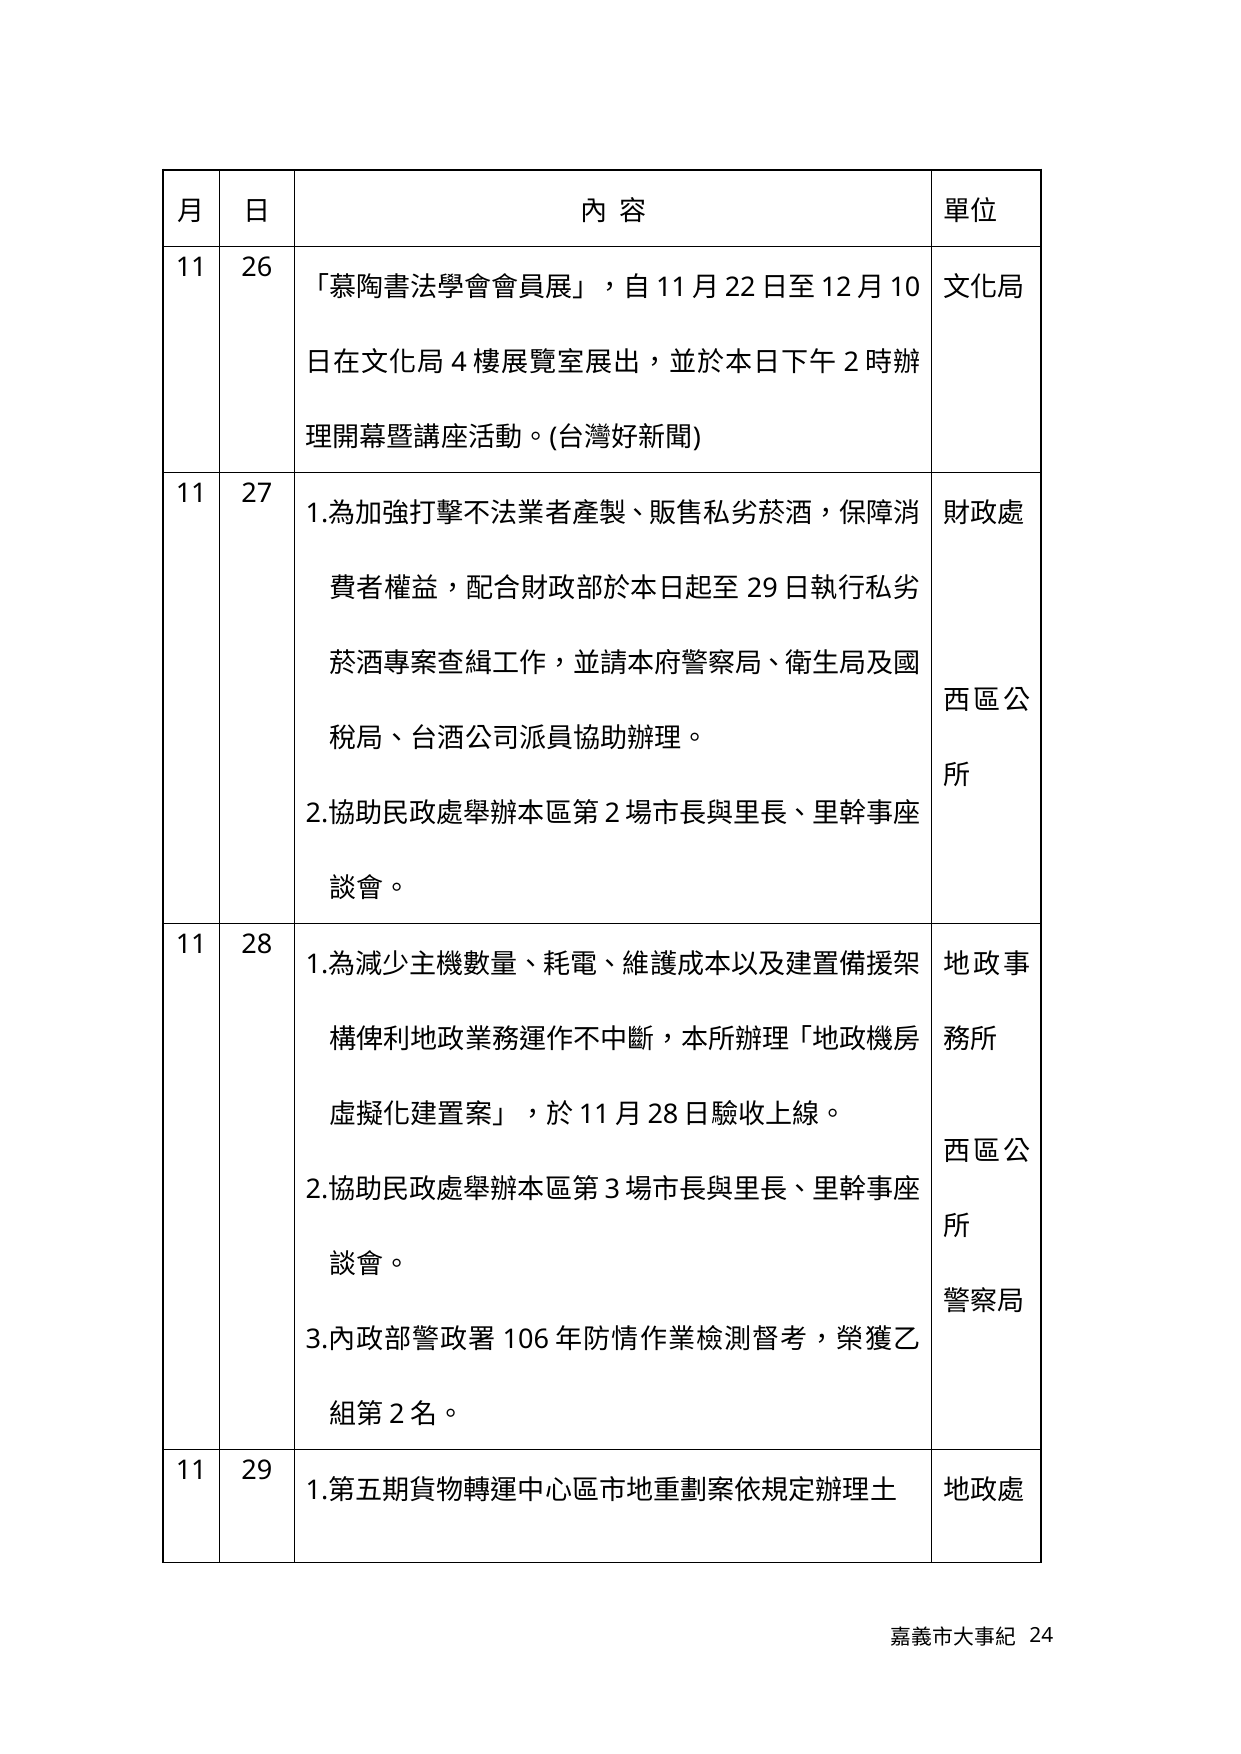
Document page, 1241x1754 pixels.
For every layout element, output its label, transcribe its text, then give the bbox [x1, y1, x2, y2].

table_header 內 容 [295, 171, 931, 246]
table_cell 11 [164, 473, 219, 923]
table_cell 為加強打擊不法業者產製、販售私劣菸酒，保障消費者權益，配合財政部於本日起至29日執行私劣菸酒專案查緝工作，並請本府警察局、衛生局及國稅局、台酒公司派員協助辦理。 協助民政處舉辦本區第2場市長與里長、里幹事座談會。 [295, 473, 931, 923]
table_cell 「慕陶書法學會會員展」，自11月22日至12月10日在文化局4樓展覽室展出，並於本日下午2時辦理開幕暨講座活動。(台灣好新聞) [295, 247, 931, 472]
table_cell 28 [220, 924, 294, 1449]
table_cell 財政處 西區公所 [932, 473, 1040, 923]
table_cell 第五期貨物轉運中心區市地重劃案依規定辦理土 [295, 1450, 931, 1562]
table_cell 29 [220, 1450, 294, 1562]
table_cell 11 [164, 247, 219, 472]
table_cell 文化局 [932, 247, 1040, 472]
table_cell 地政事務所 西區公所 警察局 [932, 924, 1040, 1449]
table_cell 11 [164, 924, 219, 1449]
table_cell 地政處 [932, 1450, 1040, 1562]
table_header 日 [220, 171, 294, 246]
table_cell 26 [220, 247, 294, 472]
table_cell 11 [164, 1450, 219, 1562]
table_cell 27 [220, 473, 294, 923]
table_header 單位 [932, 171, 1040, 246]
table_cell 為減少主機數量、耗電、維護成本以及建置備援架構俾利地政業務運作不中斷，本所辦理「地政機房虛擬化建置案」，於11月28日驗收上線。 協助民政處舉辦本區第3場市長與里長、里幹事座談會。 內政部警政署106年防情作業檢測督考，榮獲乙組第2名。 [295, 924, 931, 1449]
table_header 月 [164, 171, 219, 246]
